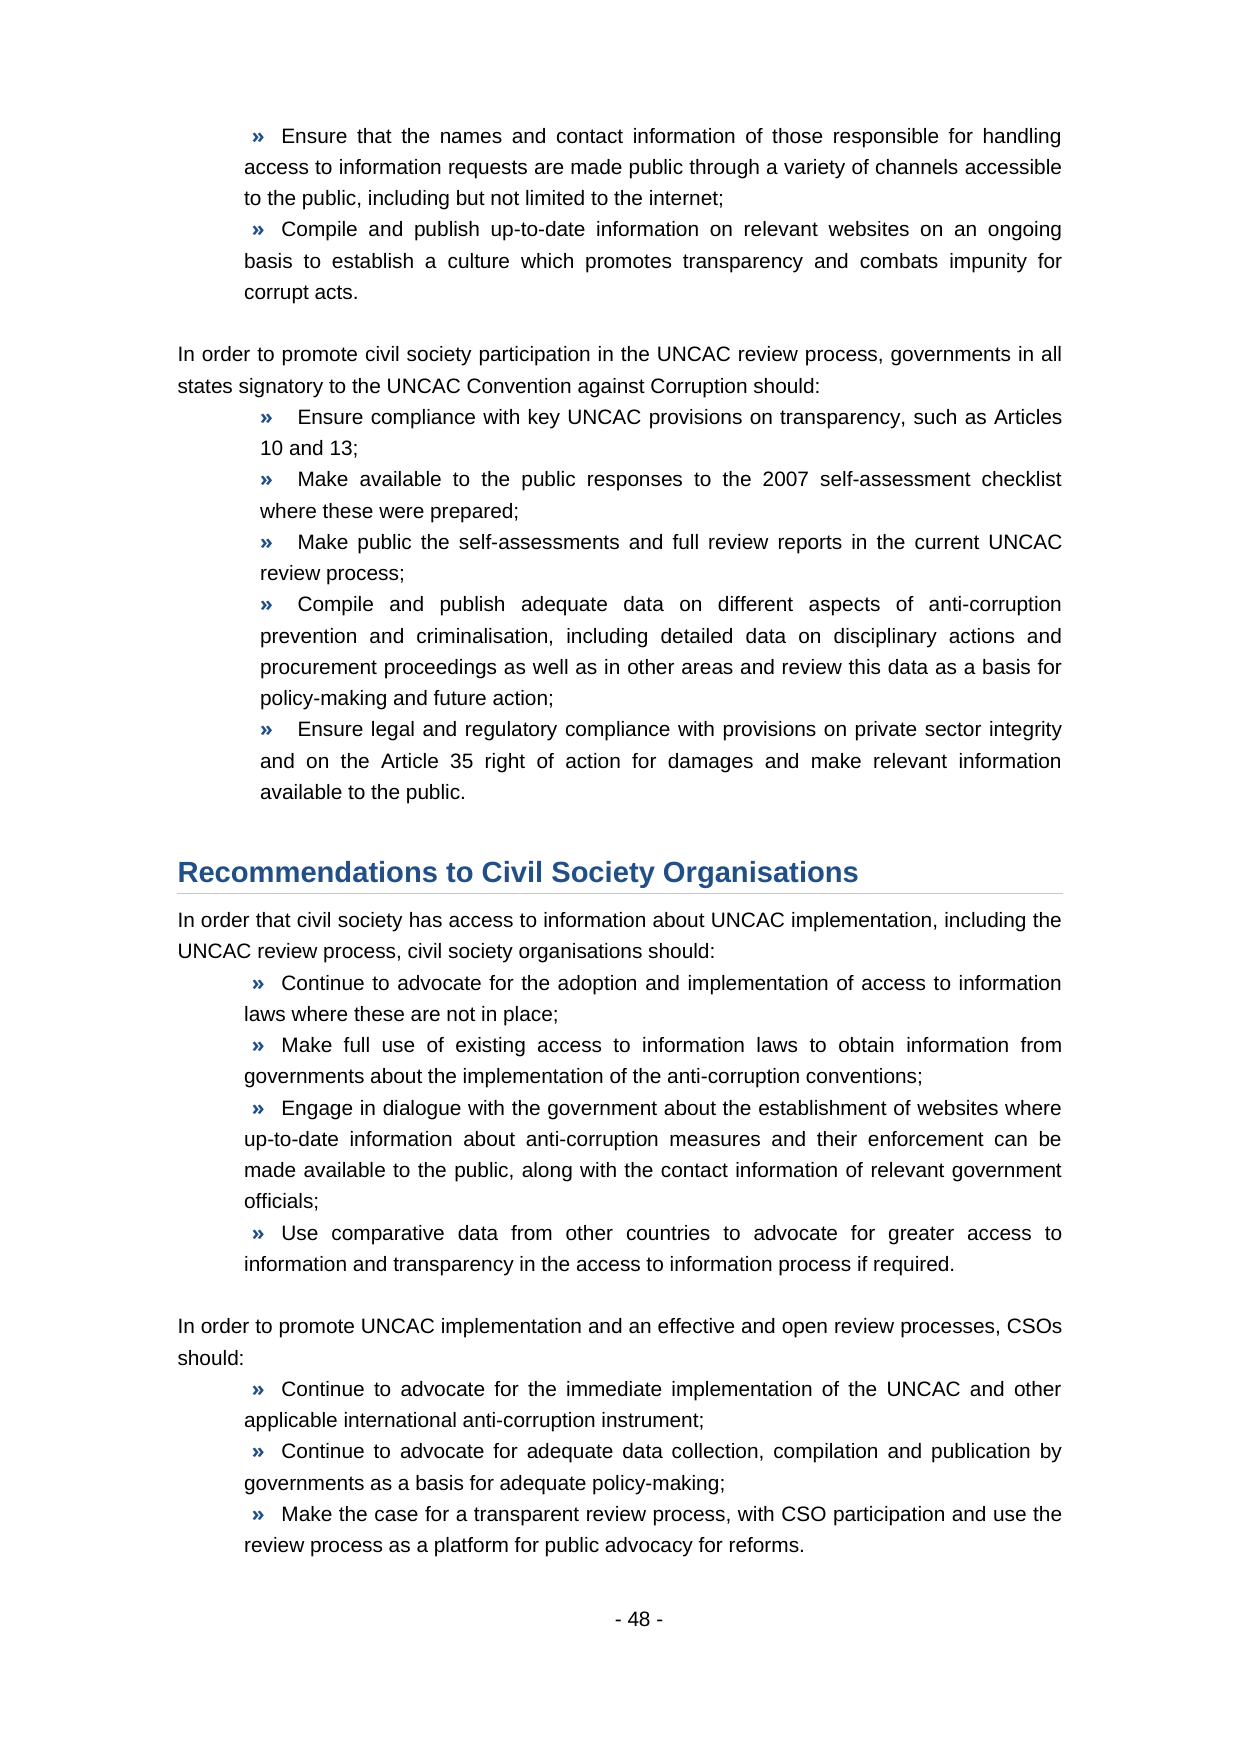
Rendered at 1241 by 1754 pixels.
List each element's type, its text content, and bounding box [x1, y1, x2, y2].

text In order to promote civil society participation in the UNCAC review process, governments in all states signatory to the UNCAC Convention against Corruption should: [177, 337, 1063, 399]
list Continue to advocate for adequate data collection, compilation and publication by governments as a basis for adequate policy-making; [214, 1434, 1063, 1496]
subtitle Recommendations to Civil Society Organisations [177, 858, 1063, 893]
list Continue to advocate for the immediate implementation of the UNCAC and other applicable international anti-corruption instrument; [214, 1371, 1063, 1434]
list Continue to advocate for the adoption and implementation of access to information laws where these are not in place; [214, 965, 1063, 1027]
list Compile and publish up-to-date information on relevant websites on an ongoing basis to establish a culture which promotes transparency and combats impunity for corrupt acts. [214, 212, 1063, 306]
list Ensure that the names and contact information of those responsible for handling access to information requests are made public through a variety of channels accessible to the public, including but not limited to the internet; [214, 118, 1063, 212]
list Make full use of existing access to information laws to obtain information from governments about the implementation of the anti-corruption conventions; [214, 1027, 1063, 1090]
list Ensure compliance with key UNCAC provisions on transparency, such as Articles 10 and 13; [222, 399, 1063, 462]
text In order that civil society has access to information about UNCAC implementation, including the UNCAC review process, civil society organisations should: [177, 902, 1063, 965]
list Ensure legal and regulatory compliance with provisions on private sector integrity and on the Article 35 right of action for damages and make relevant information available to the public. [222, 712, 1063, 806]
list Make public the self-assessments and full review reports in the current UNCAC review process; [222, 524, 1063, 587]
list Make available to the public responses to the 2007 self-assessment checklist where these were prepared; [222, 462, 1063, 524]
text In order to promote UNCAC implementation and an effective and open review processes, CSOs should: [177, 1309, 1063, 1371]
list Use comparative data from other countries to advocate for greater access to information and transparency in the access to information process if required. [214, 1215, 1063, 1277]
list Engage in dialogue with the government about the establishment of websites where up-to-date information about anti-corruption measures and their enforcement can be made available to the public, along with the contact information of relevant government officials; [214, 1090, 1063, 1215]
list Compile and publish adequate data on different aspects of anti-corruption prevention and criminalisation, including detailed data on disciplinary actions and procurement proceedings as well as in other areas and review this data as a basis for policy-making and future action; [222, 587, 1063, 712]
list Make the case for a transparent review process, with CSO participation and use the review process as a platform for public advocacy for reforms. [214, 1496, 1063, 1559]
